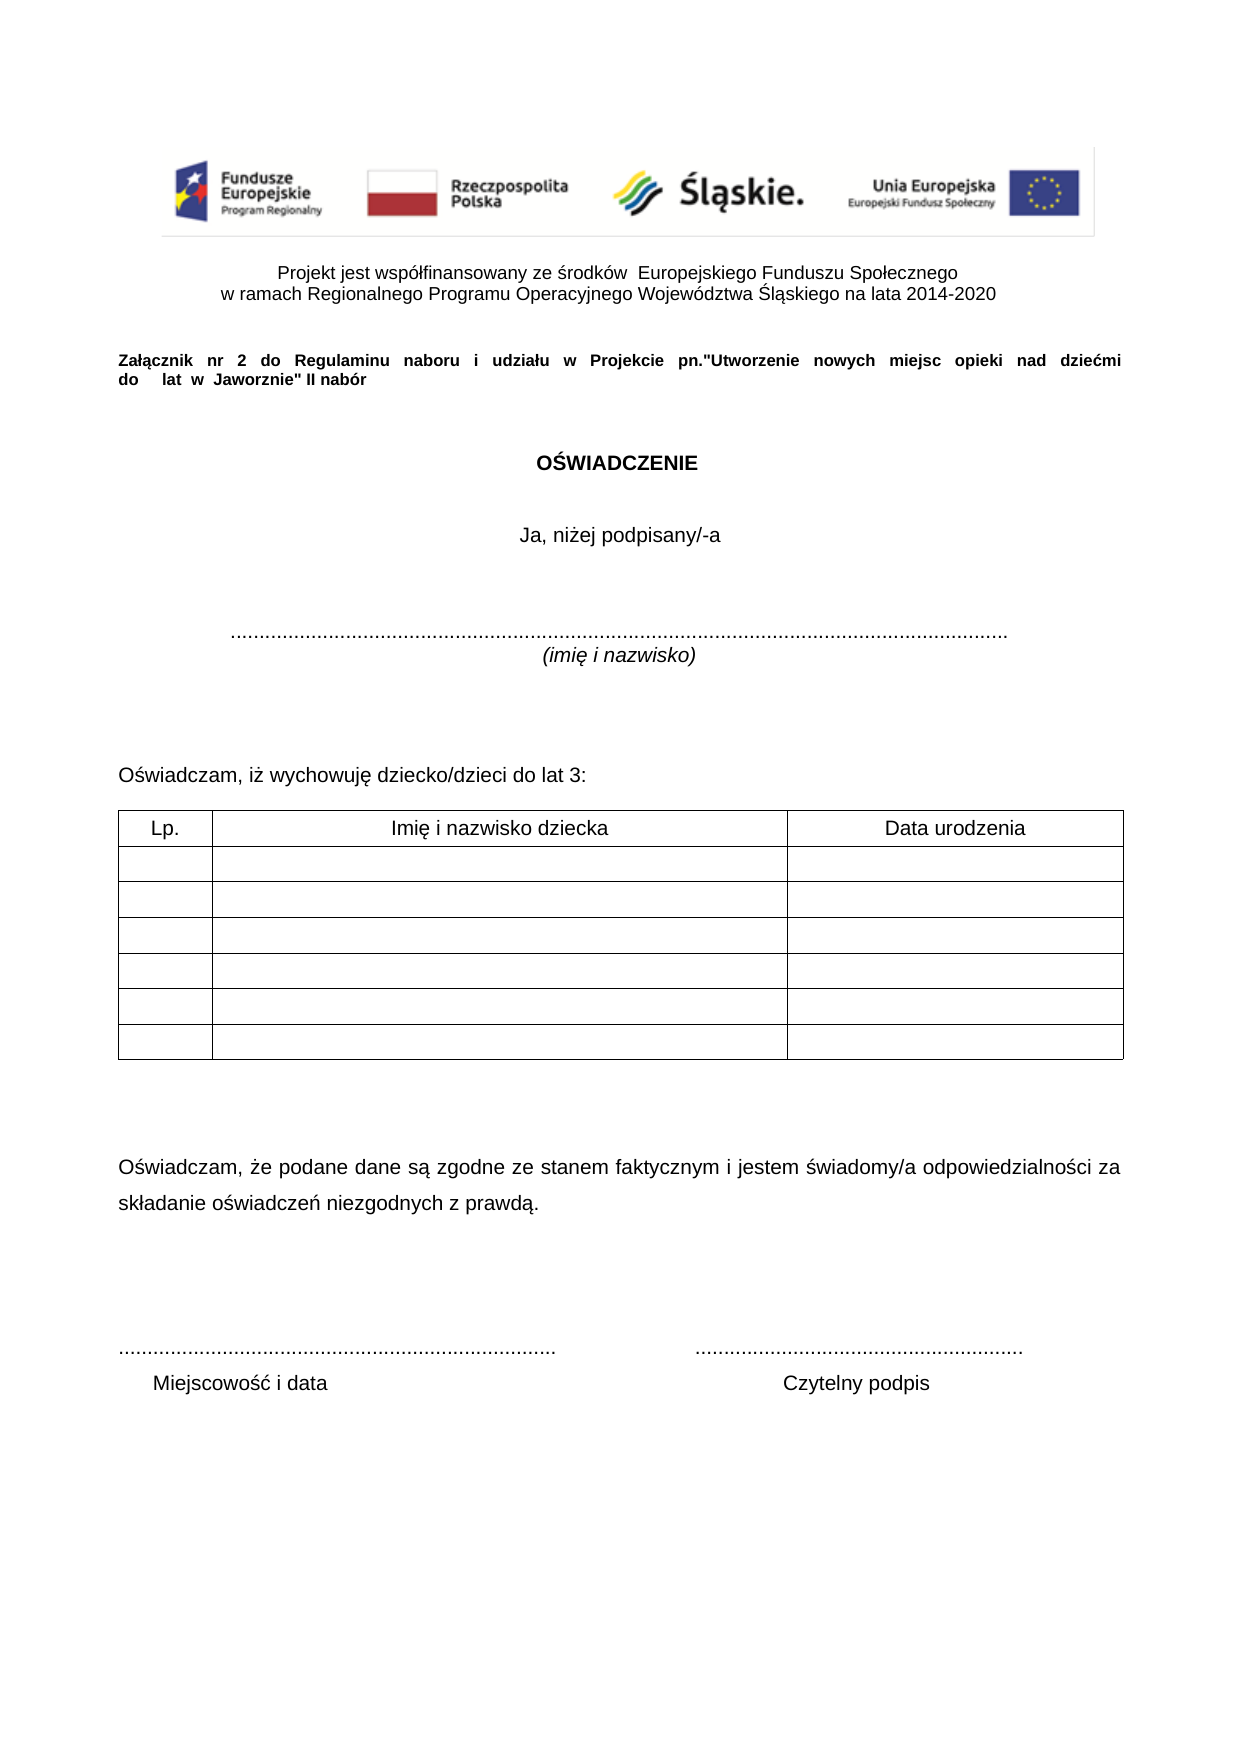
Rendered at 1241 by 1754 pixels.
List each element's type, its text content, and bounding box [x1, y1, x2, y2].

table_cell [119, 954, 212, 988]
table_cell [788, 954, 1123, 988]
text Oświadczam, że podane dane są zgodne ze stanem faktycznym i jestem świadomy/a odpowiedzialności za składanie oświadczeń niezgodnych z prawdą. [118, 1155, 1122, 1215]
text Oświadczam, iż wychowuję dziecko/dzieci do lat 3: [118, 762, 1122, 786]
table_cell [119, 847, 212, 881]
table_cell [788, 989, 1123, 1023]
table_cell [213, 918, 787, 952]
table_cell [213, 882, 787, 917]
text (imię i nazwisko) [118, 643, 1122, 667]
table_cell [119, 882, 212, 917]
table_cell [119, 918, 212, 952]
table_header Imię i nazwisko dziecka [213, 811, 787, 846]
text w ramach Regionalnego Programu Operacyjnego Województwa Śląskiego na lata 2014-2020 [94, 283, 1122, 305]
table_cell [788, 847, 1123, 881]
table_header Lp. [119, 811, 212, 846]
table_cell [788, 882, 1123, 917]
text Projekt jest współfinansowany ze środków Europejskiego Funduszu Społecznego [118, 262, 1122, 283]
picture [161, 147, 1096, 238]
table_cell [213, 954, 787, 988]
table_header Data urodzenia [788, 811, 1123, 846]
table_cell [788, 918, 1123, 952]
table_cell [213, 847, 787, 881]
text Miejscowość i data Czytelny podpis [118, 1371, 1122, 1394]
table_cell [213, 989, 787, 1023]
table_cell [119, 989, 212, 1023]
text Ja, niżej podpisany/-a [118, 523, 1122, 547]
table_cell [788, 1025, 1123, 1059]
text Załącznik nr 2 do Regulaminu naboru i udziału w Projekcie pn."Utworzenie nowych miejsc opieki nad dziećmi do lat w Jaworznie" II nabór [118, 350, 1122, 389]
text ............................................................................ ......................................................... [118, 1334, 1122, 1358]
text OŚWIADCZENIE [118, 451, 1122, 475]
text ....................................................................................................................................... [118, 619, 1122, 643]
table_cell [213, 1025, 787, 1059]
table_cell [119, 1025, 212, 1059]
